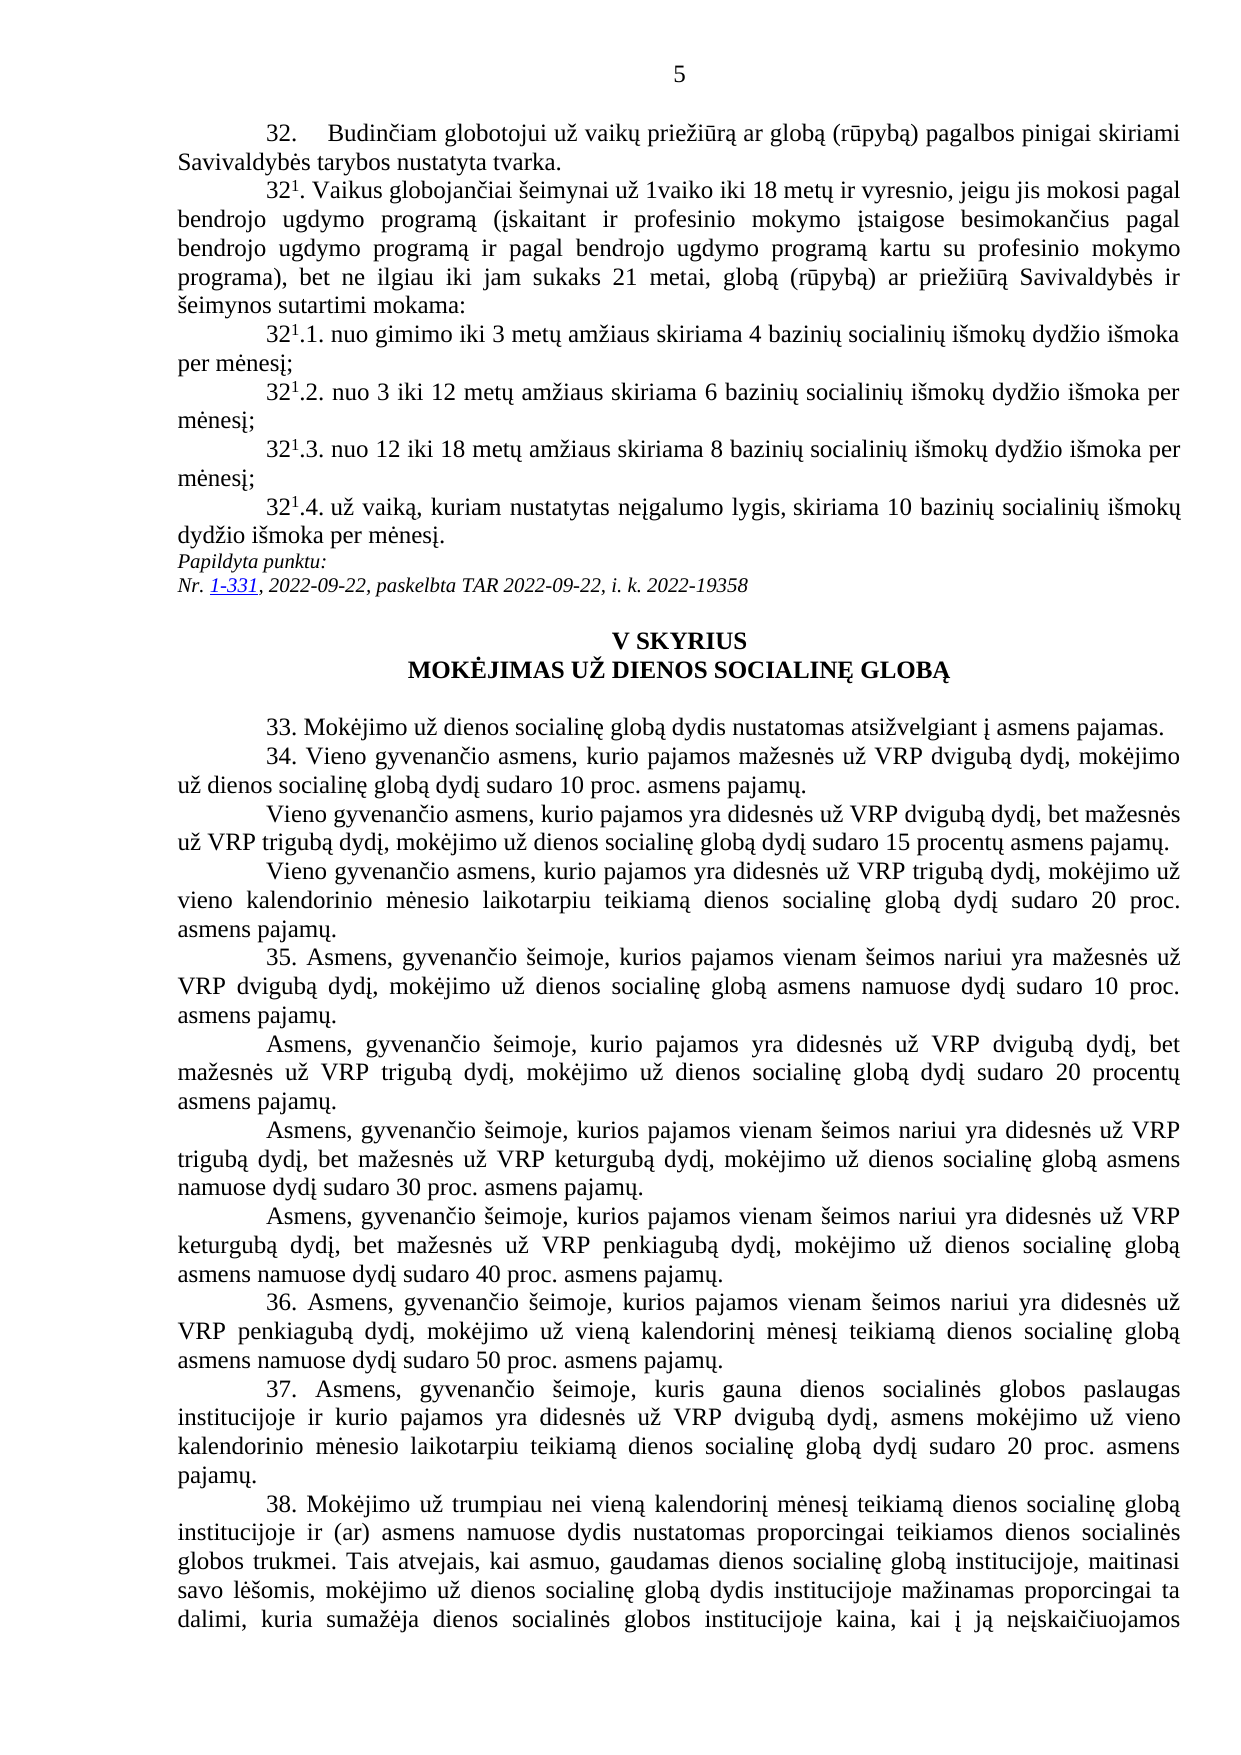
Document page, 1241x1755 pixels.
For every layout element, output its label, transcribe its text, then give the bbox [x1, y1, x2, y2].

text 32. Budinčiam globotojui už vaikų priežiūrą ar globą (rūpybą) pagalbos pinigai skiriami Savivaldybės tarybos nustatyta tvarka. [177, 118, 1181, 176]
text Vieno gyvenančio asmens, kurio pajamos yra didesnės už VRP trigubą dydį, mokėjimo už vieno kalendorinio mėnesio laikotarpiu teikiamą dienos socialinę globą dydį sudaro 20 proc. asmens pajamų. [177, 856, 1181, 942]
text MOKĖJIMAS UŽ DIENOS SOCIALINĘ GLOBĄ [177, 655, 1181, 684]
text 38. Mokėjimo už trumpiau nei vieną kalendorinį mėnesį teikiamą dienos socialinę globą institucijoje ir (ar) asmens namuose dydis nustatomas proporcingai teikiamos dienos socialinės globos trukmei. Tais atvejais, kai asmuo, gaudamas dienos socialinę globą institucijoje, maitinasi savo lėšomis, mokėjimo už dienos socialinę globą dydis institucijoje mažinamas proporcingai ta dalimi, kuria sumažėja dienos socialinės globos institucijoje kaina, kai į ją neįskaičiuojamos [177, 1489, 1181, 1632]
text Asmens, gyvenančio šeimoje, kurio pajamos yra didesnės už VRP dvigubą dydį, bet mažesnės už VRP trigubą dydį, mokėjimo už dienos socialinę globą dydį sudaro 20 procentų asmens pajamų. [177, 1029, 1181, 1115]
text 321.1. nuo gimimo iki 3 metų amžiaus skiriama 4 bazinių socialinių išmokų dydžio išmoka per mėnesį; [177, 319, 1181, 377]
text 321.2. nuo 3 iki 12 metų amžiaus skiriama 6 bazinių socialinių išmokų dydžio išmoka per mėnesį; [177, 377, 1181, 434]
text Nr. 1-331, 2022-09-22, paskelbta TAR 2022-09-22, i. k. 2022-19358 [177, 573, 1181, 597]
text 34. Vieno gyvenančio asmens, kurio pajamos mažesnės už VRP dvigubą dydį, mokėjimo už dienos socialinę globą dydį sudaro 10 proc. asmens pajamų. [177, 741, 1181, 799]
text 37. Asmens, gyvenančio šeimoje, kuris gauna dienos socialinės globos paslaugas institucijoje ir kurio pajamos yra didesnės už VRP dvigubą dydį, asmens mokėjimo už vieno kalendorinio mėnesio laikotarpiu teikiamą dienos socialinę globą dydį sudaro 20 proc. asmens pajamų. [177, 1374, 1181, 1489]
text 321.3. nuo 12 iki 18 metų amžiaus skiriama 8 bazinių socialinių išmokų dydžio išmoka per mėnesį; [177, 434, 1181, 492]
text 36. Asmens, gyvenančio šeimoje, kurios pajamos vienam šeimos nariui yra didesnės už VRP penkiagubą dydį, mokėjimo už vieną kalendorinį mėnesį teikiamą dienos socialinę globą asmens namuose dydį sudaro 50 proc. asmens pajamų. [177, 1287, 1181, 1374]
text 35. Asmens, gyvenančio šeimoje, kurios pajamos vienam šeimos nariui yra mažesnės už VRP dvigubą dydį, mokėjimo už dienos socialinę globą asmens namuose dydį sudaro 10 proc. asmens pajamų. [177, 942, 1181, 1029]
text Papildyta punktu: [177, 549, 1181, 573]
text 33. Mokėjimo už dienos socialinę globą dydis nustatomas atsižvelgiant į asmens pajamas. [177, 712, 1181, 741]
text Asmens, gyvenančio šeimoje, kurios pajamos vienam šeimos nariui yra didesnės už VRP keturgubą dydį, bet mažesnės už VRP penkiagubą dydį, mokėjimo už dienos socialinę globą asmens namuose dydį sudaro 40 proc. asmens pajamų. [177, 1201, 1181, 1287]
text 321.4. už vaiką, kuriam nustatytas neįgalumo lygis, skiriama 10 bazinių socialinių išmokų dydžio išmoka per mėnesį. [177, 492, 1181, 549]
text V SKYRIUS [177, 626, 1181, 655]
text Vieno gyvenančio asmens, kurio pajamos yra didesnės už VRP dvigubą dydį, bet mažesnės už VRP trigubą dydį, mokėjimo už dienos socialinę globą dydį sudaro 15 procentų asmens pajamų. [177, 799, 1181, 856]
text Asmens, gyvenančio šeimoje, kurios pajamos vienam šeimos nariui yra didesnės už VRP trigubą dydį, bet mažesnės už VRP keturgubą dydį, mokėjimo už dienos socialinę globą asmens namuose dydį sudaro 30 proc. asmens pajamų. [177, 1115, 1181, 1201]
text 321. Vaikus globojančiai šeimynai už 1vaiko iki 18 metų ir vyresnio, jeigu jis mokosi pagal bendrojo ugdymo programą (įskaitant ir profesinio mokymo įstaigose besimokančius pagal bendrojo ugdymo programą ir pagal bendrojo ugdymo programą kartu su profesinio mokymo programa), bet ne ilgiau iki jam sukaks 21 metai, globą (rūpybą) ar priežiūrą Savivaldybės ir šeimynos sutartimi mokama: [177, 176, 1181, 319]
